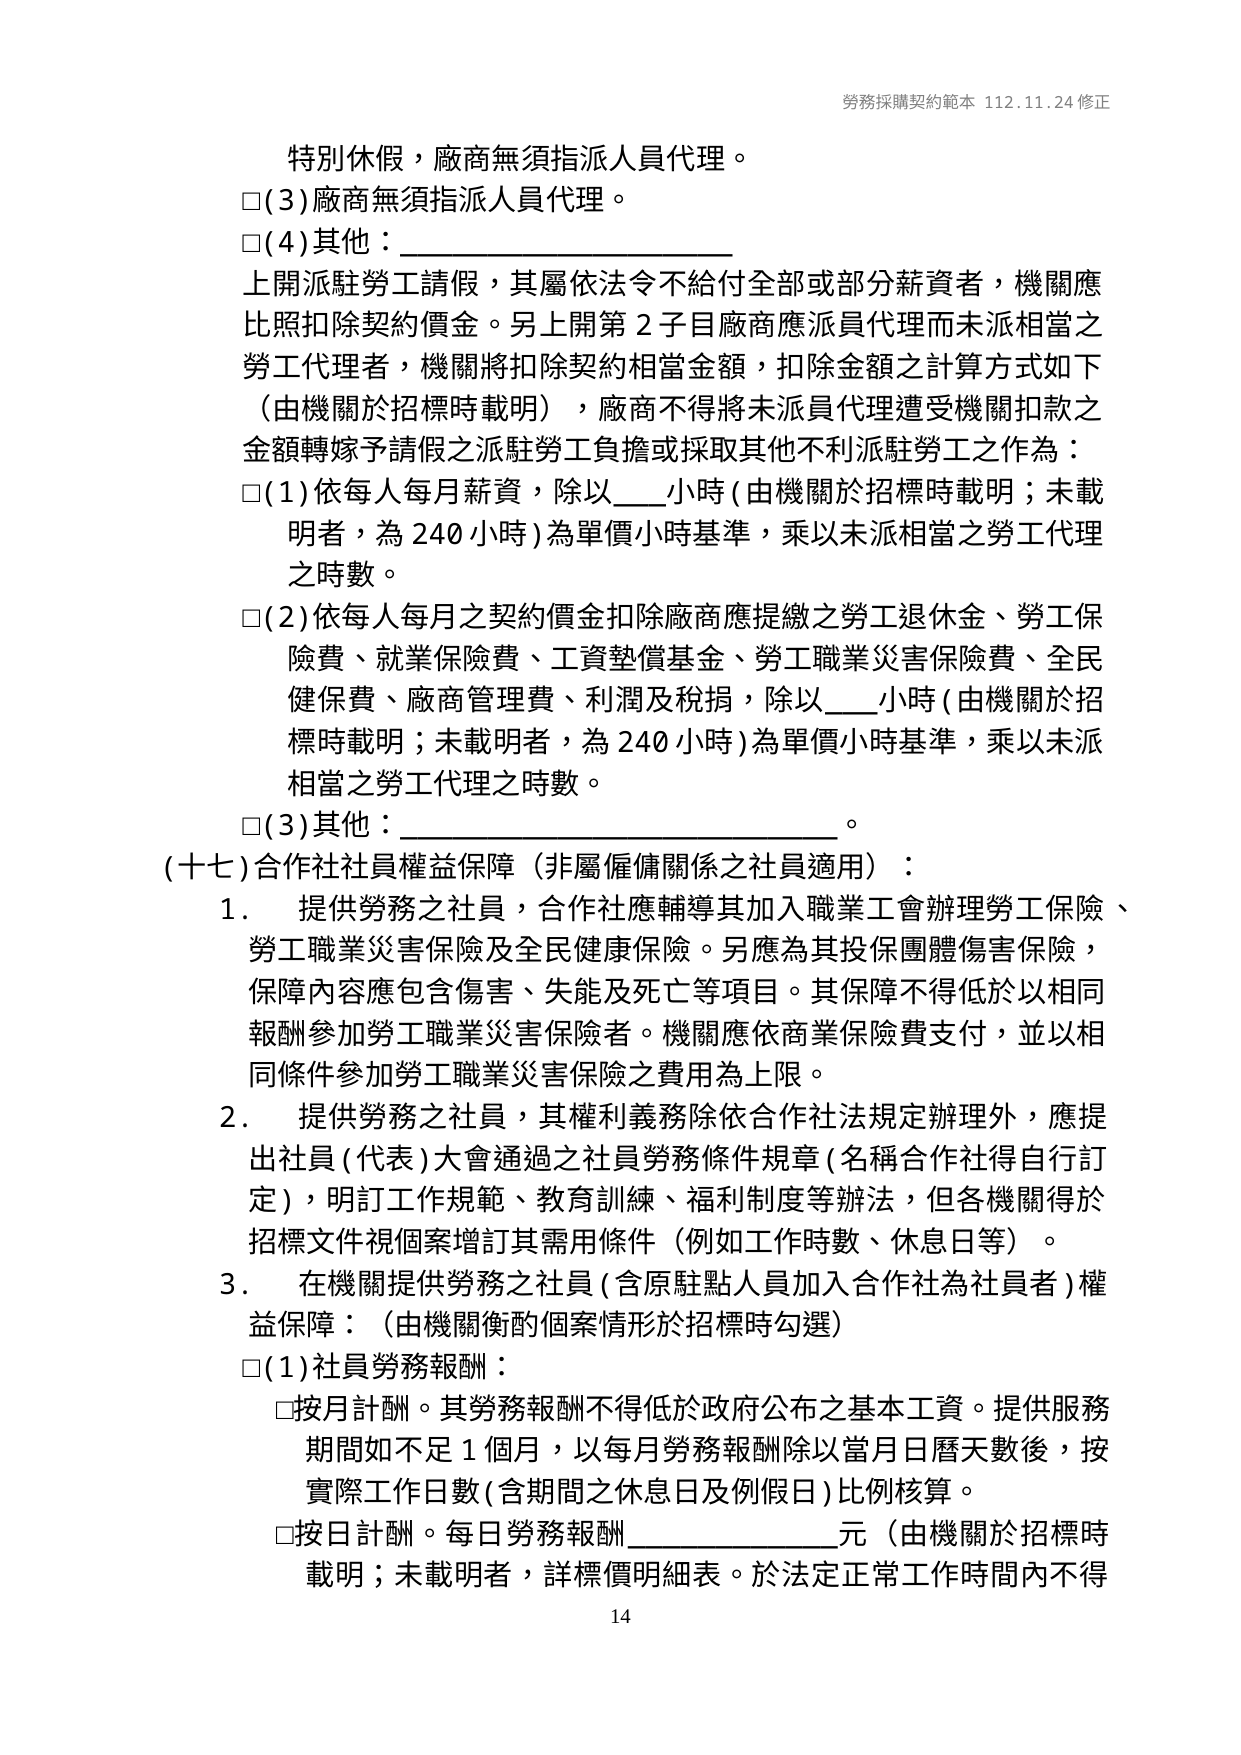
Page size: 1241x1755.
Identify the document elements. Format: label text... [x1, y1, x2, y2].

text □按月計酬。其勞務報酬不得低於政府公布之基本工資。提供服務期間如不足1個月，以每月勞務報酬除以當月日曆天數後，按實際工作日數(含期間之休息日及例假日)比例核算。 [276, 1386, 1110, 1511]
text □按日計酬。每日勞務報酬____________元（由機關於招標時載明；未載明者，詳標價明細表。於法定正常工作時間內不得 [276, 1511, 1110, 1594]
text 2. 提供勞務之社員，其權利義務除依合作社法規定辦理外，應提出社員(代表)大會通過之社員勞務條件規章(名稱合作社得自行訂定)，明訂工作規範、教育訓練、福利制度等辦法，但各機關得於招標文件視個案增訂其需用條件（例如工作時數、休息日等）。 [218, 1094, 1108, 1261]
text □(4)其他：___________________ [242, 219, 1104, 261]
text □(3)其他：_________________________。 [242, 802, 1104, 844]
text 特別休假，廠商無須指派人員代理。 [242, 136, 1104, 177]
text □(1)社員勞務報酬： [242, 1344, 1104, 1386]
text □(2)依每人每月之契約價金扣除廠商應提繳之勞工退休金、勞工保險費、就業保險費、工資墊償基金、勞工職業災害保險費、全民健保費、廠商管理費、利潤及稅捐，除以___小時(由機關於招標時載明；未載明者，為240小時)為單價小時基準，乘以未派相當之勞工代理之時數。 [242, 594, 1104, 802]
text 3. 在機關提供勞務之社員(含原駐點人員加入合作社為社員者)權益保障：（由機關衡酌個案情形於招標時勾選） [218, 1261, 1108, 1344]
text □(3)廠商無須指派人員代理。 [242, 177, 1104, 219]
text 上開派駐勞工請假，其屬依法令不給付全部或部分薪資者，機關應比照扣除契約價金。另上開第2子目廠商應派員代理而未派相當之勞工代理者，機關將扣除契約相當金額，扣除金額之計算方式如下（由機關於招標時載明），廠商不得將未派員代理遭受機關扣款之金額轉嫁予請假之派駐勞工負擔或採取其他不利派駐勞工之作為： [242, 261, 1104, 469]
text □(1)依每人每月薪資，除以___小時(由機關於招標時載明；未載明者，為240小時)為單價小時基準，乘以未派相當之勞工代理之時數。 [242, 469, 1104, 594]
text 1. 提供勞務之社員，合作社應輔導其加入職業工會辦理勞工保險、勞工職業災害保險及全民健康保險。另應為其投保團體傷害保險，保障內容應包含傷害、失能及死亡等項目。其保障不得低於以相同報酬參加勞工職業災害保險者。機關應依商業保險費支付，並以相同條件參加勞工職業災害保險之費用為上限。 [218, 886, 1108, 1094]
text (十七)合作社社員權益保障（非屬僱傭關係之社員適用）： [159, 844, 1110, 886]
